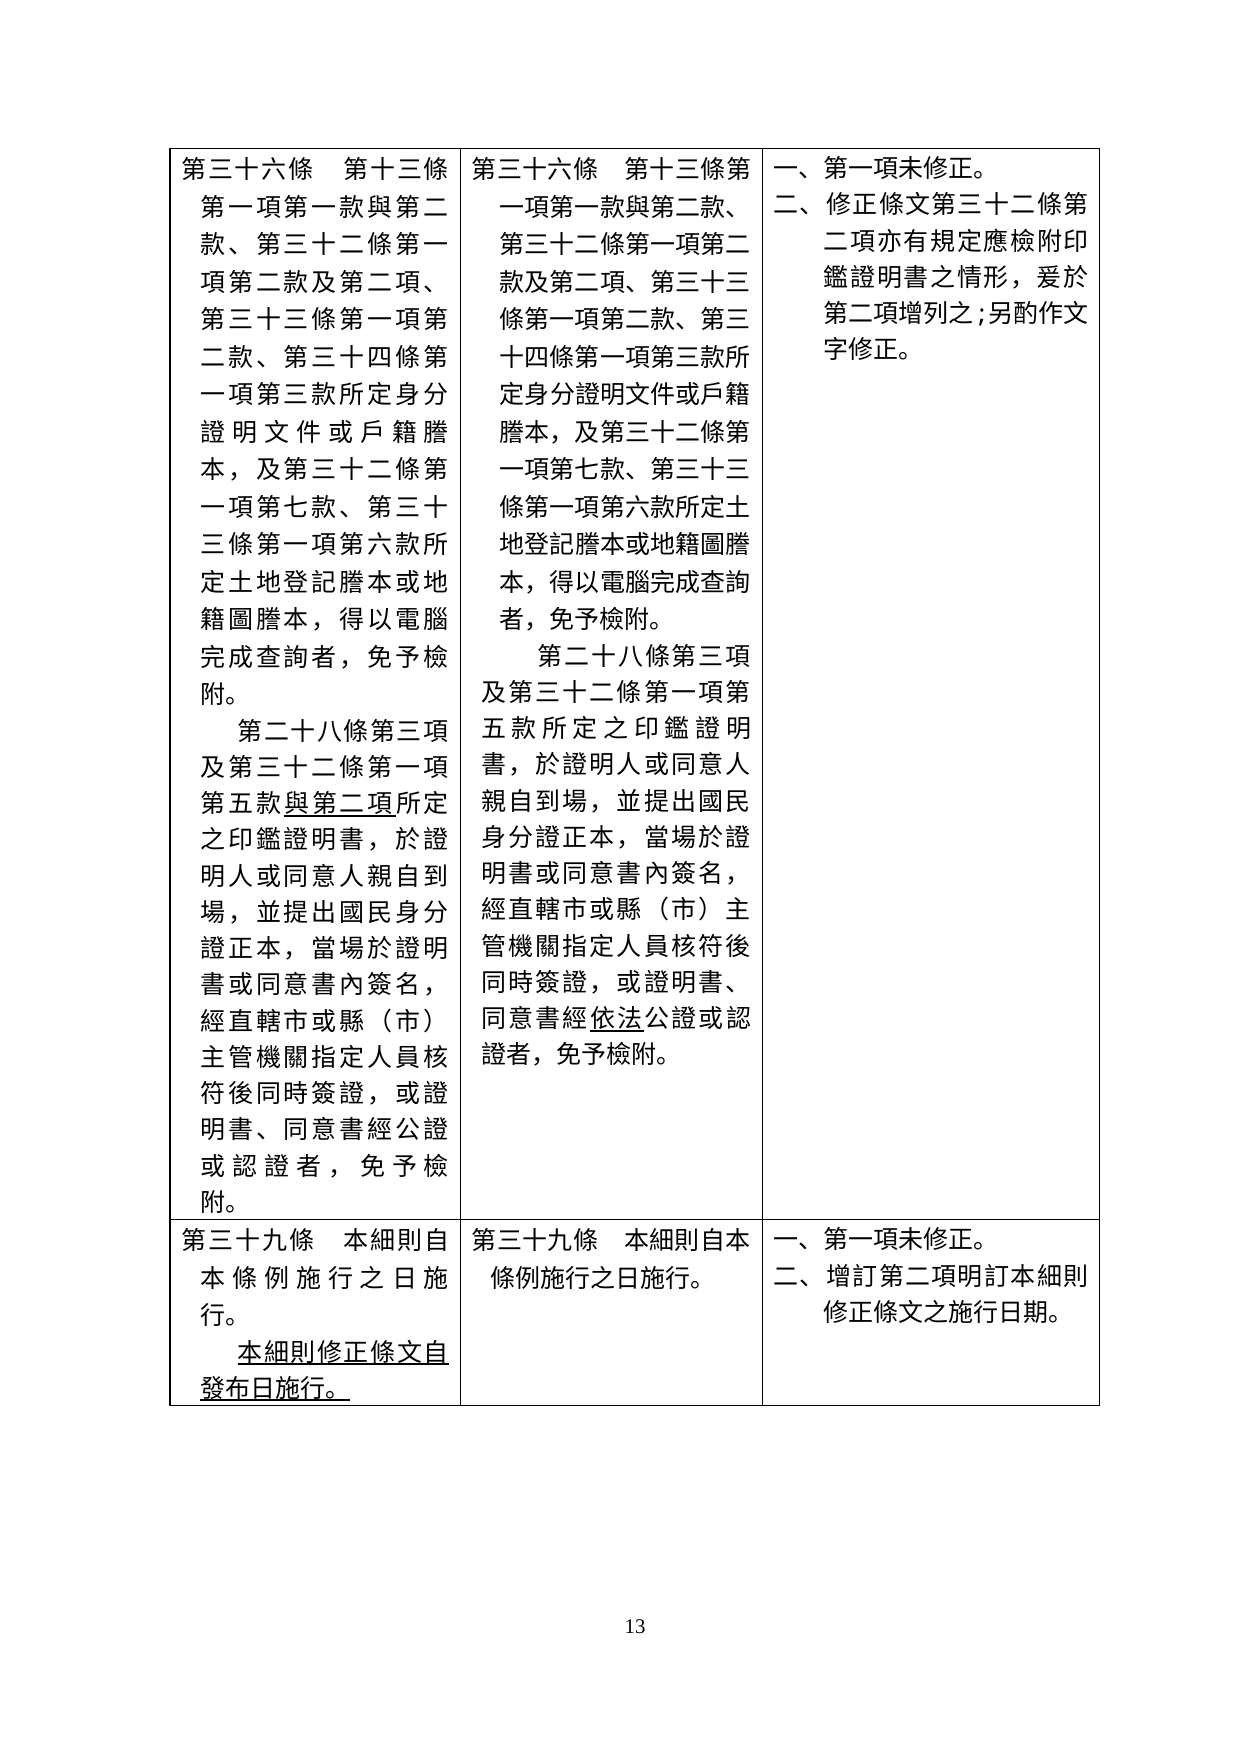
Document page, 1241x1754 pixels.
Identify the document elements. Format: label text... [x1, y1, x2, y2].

table_cell 一、第一項未修正。 二、修正條文第三十二條第二項亦有規定應檢附印鑑證明書之情形，爰於第二項增列之;另酌作文字修正。 [763, 149, 1099, 1219]
table_cell 第三十六條 第十三條第一項第一款與第二款、第三十二條第一項第二款及第二項、第三十三條第一項第二款、第三十四條第一項第三款所定身分證明文件或戶籍謄本，及第三十二條第一項第七款、第三十三條第一項第六款所定土地登記謄本或地籍圖謄本，得以電腦完成查詢者，免予檢附。 第二十八條第三項及第三十二條第一項第五款所定之印鑑證明書，於證明人或同意人親自到場，並提出國民身分證正本，當場於證明書或同意書內簽名，經直轄市或縣（市）主管機關指定人員核符後同時簽證，或證明書、同意書經依法公證或認證者，免予檢附。 [461, 149, 762, 1219]
table_cell 第三十九條 本細則自本條例施行之日施行。 [461, 1220, 762, 1405]
table_cell 第三十六條 第十三條第一項第一款與第二款、第三十二條第一項第二款及第二項、第三十三條第一項第二款、第三十四條第一項第三款所定身分證明文件或戶籍謄本，及第三十二條第一項第七款、第三十三條第一項第六款所定土地登記謄本或地籍圖謄本，得以電腦完成查詢者，免予檢附。 第二十八條第三項及第三十二條第一項第五款與第二項所定之印鑑證明書，於證明人或同意人親自到場，並提出國民身分證正本，當場於證明書或同意書內簽名，經直轄市或縣（市）主管機關指定人員核符後同時簽證，或證明書、同意書經公證或認證者，免予檢附。 [171, 149, 460, 1219]
table_cell 一、第一項未修正。 二、增訂第二項明訂本細則修正條文之施行日期。 [763, 1220, 1099, 1405]
table_cell 第三十九條 本細則自本條例施行之日施行。 本細則修正條文自發布日施行。 [171, 1220, 460, 1405]
